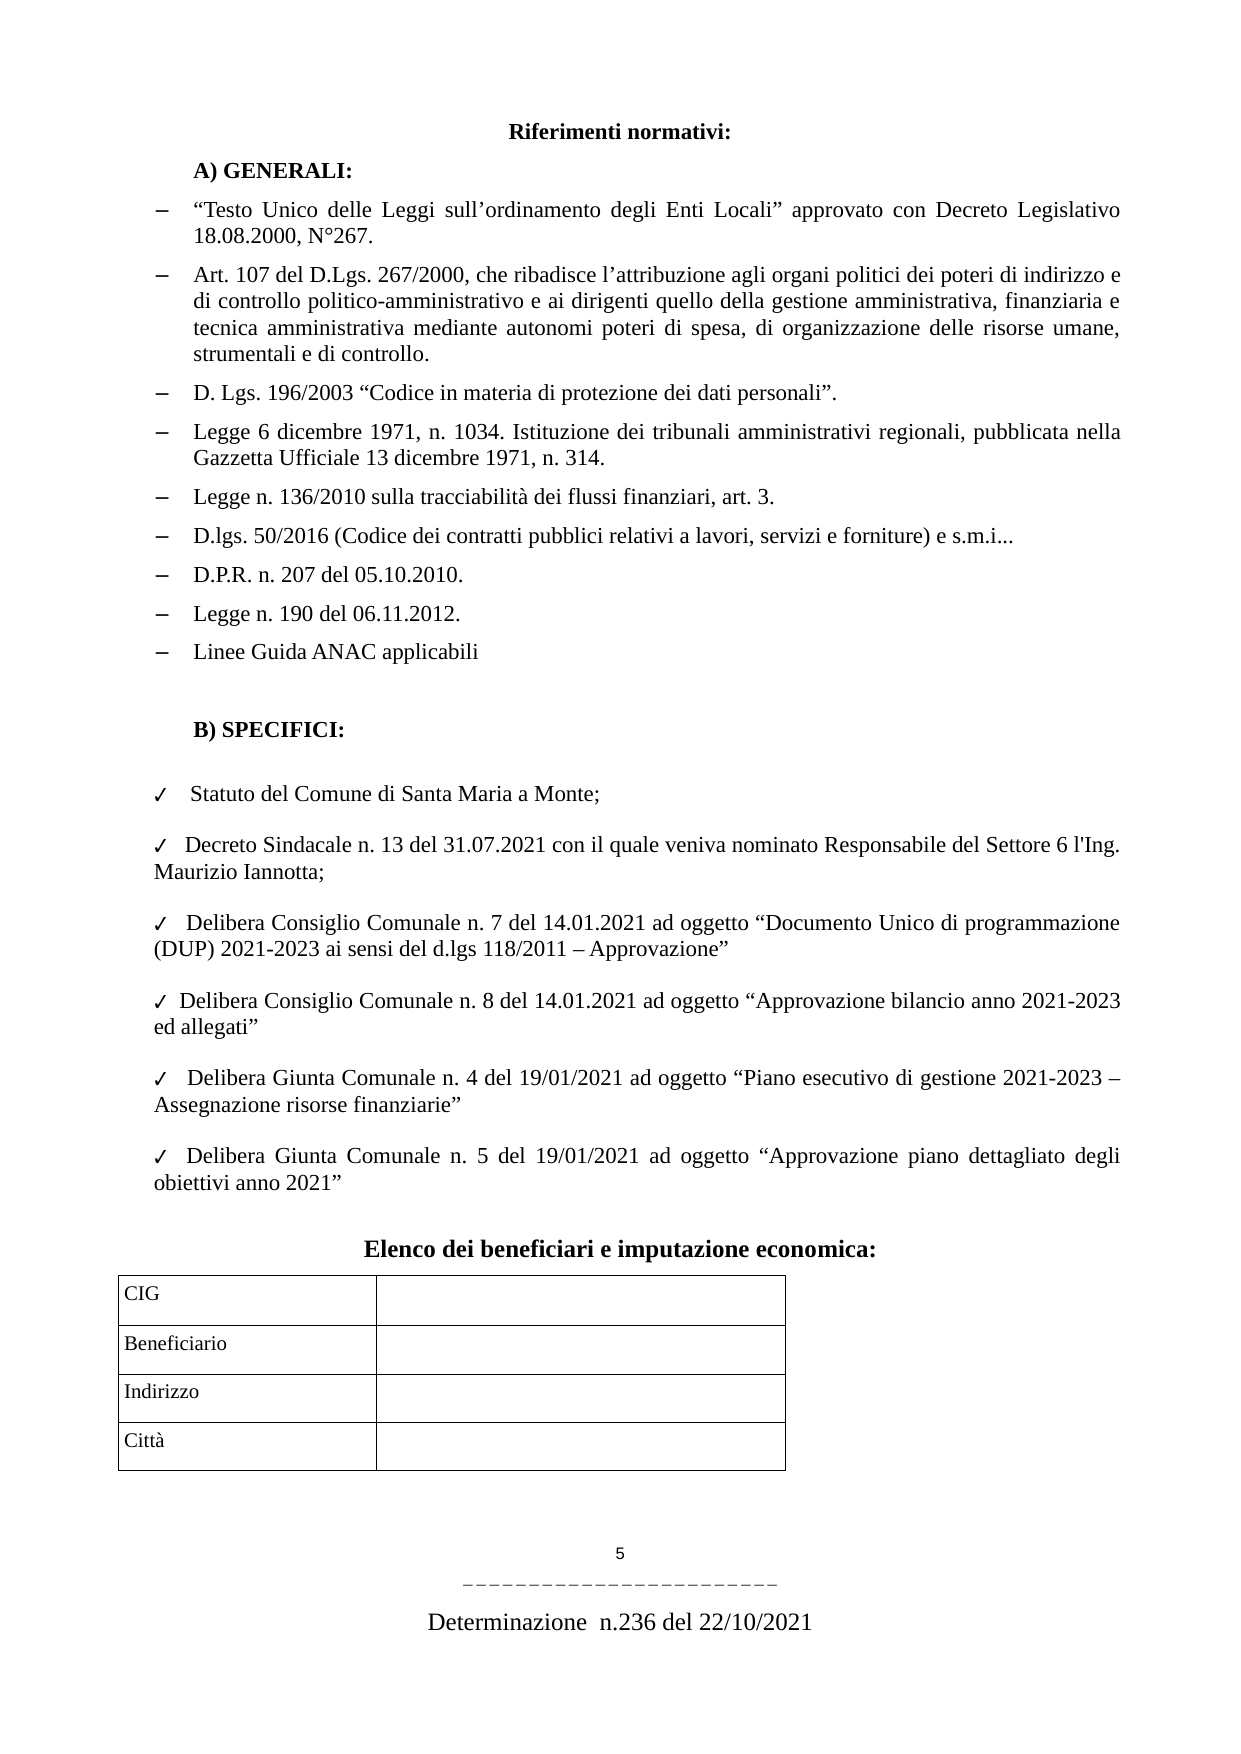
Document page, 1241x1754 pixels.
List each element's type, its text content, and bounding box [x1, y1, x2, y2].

table_cell [377, 1423, 785, 1470]
list B) SPECIFICI: [156, 716, 1122, 742]
table_cell Indirizzo [119, 1375, 376, 1422]
text ✔ Decreto Sindacale n. 13 del 31.07.2021 con il quale veniva nominato Responsabile del Settore 6 l'Ing. Maurizio Iannotta; [153, 831, 1122, 884]
table_header [377, 1276, 785, 1325]
list Linee Guida ANAC applicabili [156, 638, 1122, 665]
list Legge 6 dicembre 1971, n. 1034. Istituzione dei tribunali amministrativi regionali, pubblicata nella Gazzetta Ufficiale 13 dicembre 1971, n. 314. [156, 418, 1122, 471]
table_header CIG [119, 1276, 376, 1325]
table_cell Città [119, 1423, 376, 1470]
list “Testo Unico delle Leggi sull’ordinamento degli Enti Locali” approvato con Decreto Legislativo 18.08.2000, N°267. [156, 196, 1122, 248]
list D.P.R. n. 207 del 05.10.2010. [156, 561, 1122, 587]
text ✔ Delibera Giunta Comunale n. 4 del 19/01/2021 ad oggetto “Piano esecutivo di gestione 2021-2023 – Assegnazione risorse finanziarie” [153, 1064, 1122, 1117]
list D.lgs. 50/2016 (Codice dei contratti pubblici relativi a lavori, servizi e forniture) e s.m.i... [156, 522, 1122, 548]
text ✔ Delibera Consiglio Comunale n. 7 del 14.01.2021 ad oggetto “Documento Unico di programmazione (DUP) 2021-2023 ai sensi del d.lgs 118/2011 – Approvazione” [153, 909, 1122, 962]
text Elenco dei beneficiari e imputazione economica: [118, 1234, 1122, 1262]
list Legge n. 190 del 06.11.2012. [156, 599, 1122, 626]
text ✔ Delibera Giunta Comunale n. 5 del 19/01/2021 ad oggetto “Approvazione piano dettagliato degli obiettivi anno 2021” [153, 1142, 1122, 1195]
text ✔ Statuto del Comune di Santa Maria a Monte; [153, 780, 1122, 806]
list D. Lgs. 196/2003 “Codice in materia di protezione dei dati personali”. [156, 379, 1122, 405]
text Riferimenti normativi: [118, 118, 1122, 144]
text ✔ Delibera Consiglio Comunale n. 8 del 14.01.2021 ad oggetto “Approvazione bilancio anno 2021-2023 ed allegati” [153, 987, 1122, 1039]
list A) GENERALI: [156, 157, 1122, 183]
table_cell Beneficiario [119, 1326, 376, 1373]
list Art. 107 del D.Lgs. 267/2000, che ribadisce l’attribuzione agli organi politici dei poteri di indirizzo e di controllo politico-amministrativo e ai dirigenti quello della gestione amministrativa, finanziaria e tecnica amministrativa mediante autonomi poteri di spesa, di organizzazione delle risorse umane, strumentali e di controllo. [156, 261, 1122, 366]
list Legge n. 136/2010 sulla tracciabilità dei flussi finanziari, art. 3. [156, 483, 1122, 509]
table_cell [377, 1375, 785, 1422]
table_cell [377, 1326, 785, 1373]
